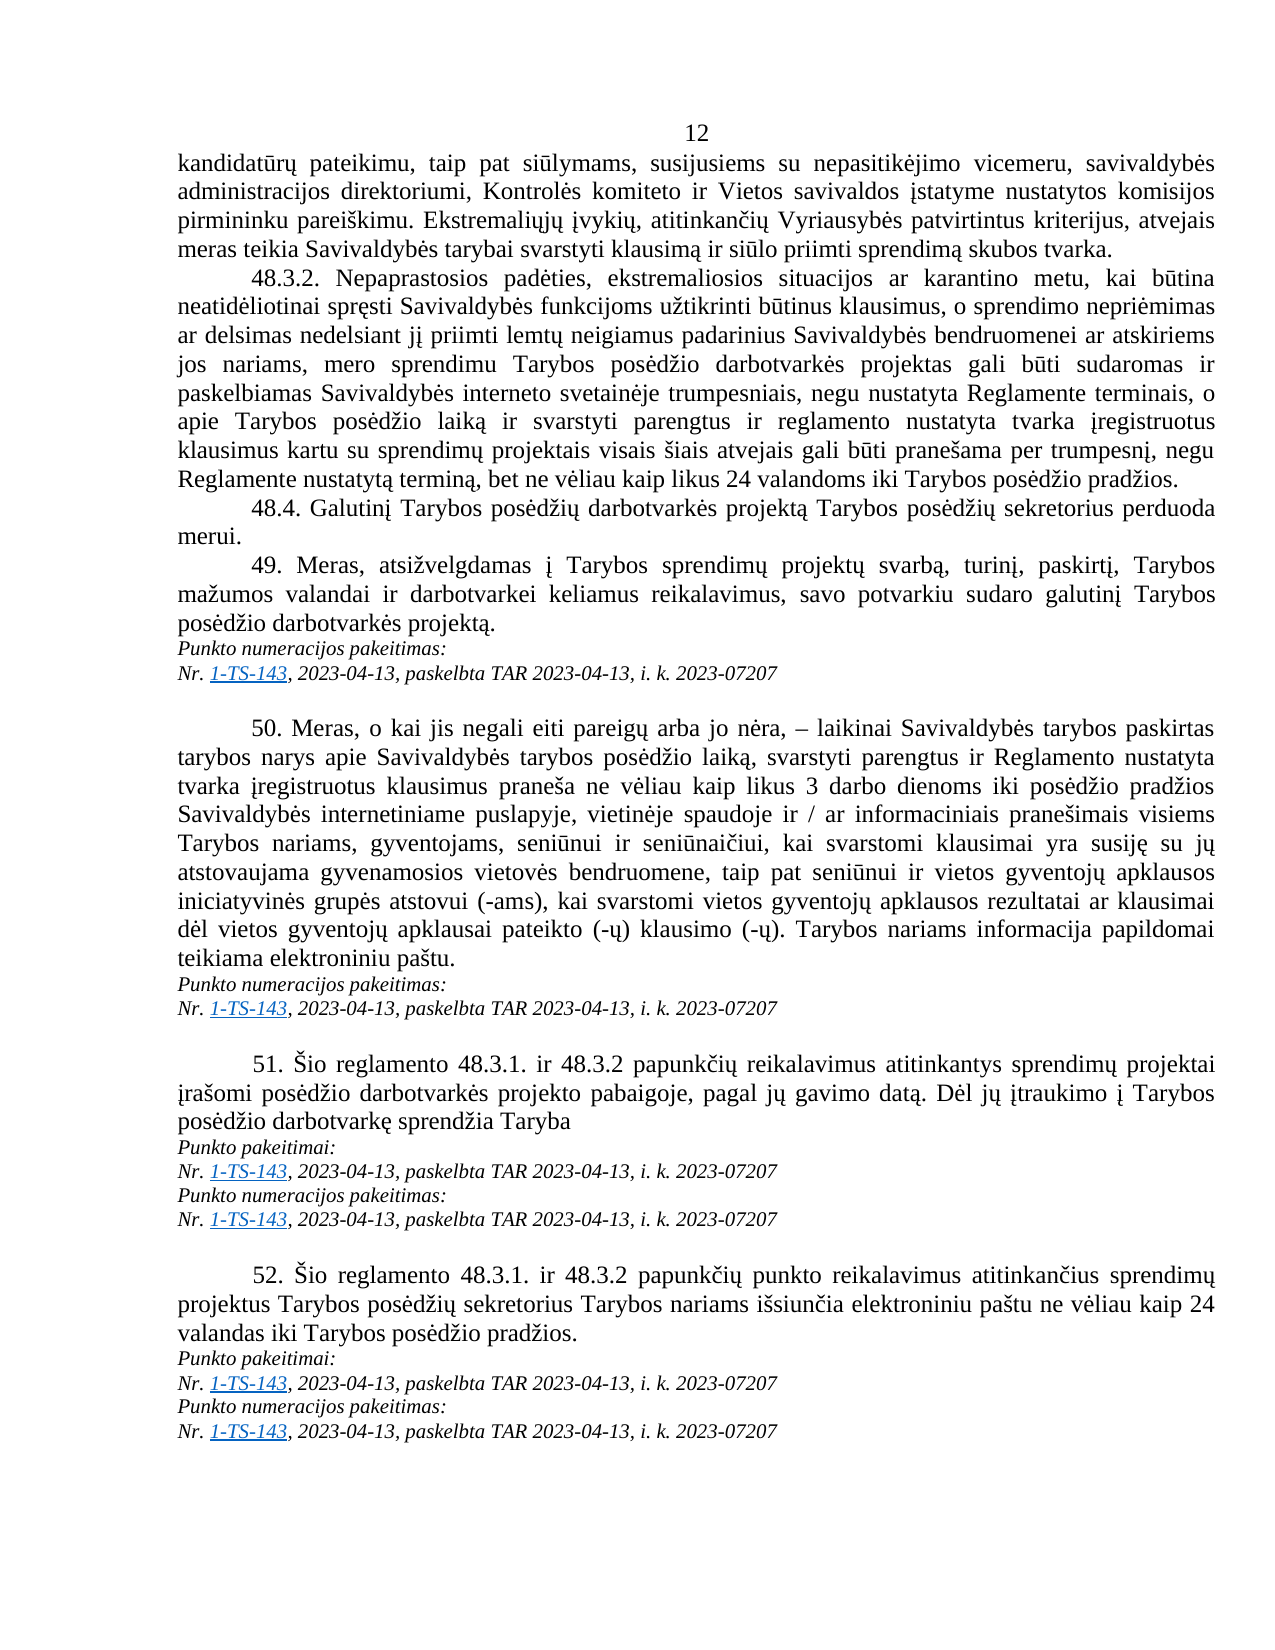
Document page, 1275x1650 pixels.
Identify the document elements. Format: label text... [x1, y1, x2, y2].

text Nr. 1-TS-143, 2023-04-13, paskelbta TAR 2023-04-13, i. k. 2023-07207 [177, 660, 1216, 684]
text Punkto pakeitimai: [177, 1135, 1216, 1159]
text 48.3.2. Nepaprastosios padėties, ekstremaliosios situacijos ar karantino metu, kai būtina neatidėliotinai spręsti Savivaldybės funkcijoms užtikrinti būtinus klausimus, o sprendimo nepriėmimas ar delsimas nedelsiant jį priimti lemtų neigiamus padarinius Savivaldybės bendruomenei ar atskiriems jos nariams, mero sprendimu Tarybos posėdžio darbotvarkės projektas gali būti sudaromas ir paskelbiamas Savivaldybės interneto svetainėje trumpesniais, negu nustatyta Reglamente terminais, o apie Tarybos posėdžio laiką ir svarstyti parengtus ir reglamento nustatyta tvarka įregistruotus klausimus kartu su sprendimų projektais visais šiais atvejais gali būti pranešama per trumpesnį, negu Reglamente nustatytą terminą, bet ne vėliau kaip likus 24 valandoms iki Tarybos posėdžio pradžios. [177, 263, 1216, 493]
text Punkto numeracijos pakeitimas: [177, 1183, 1216, 1207]
text 48.4. Galutinį Tarybos posėdžių darbotvarkės projektą Tarybos posėdžių sekretorius perduoda merui. [177, 493, 1216, 550]
text kandidatūrų pateikimu, taip pat siūlymams, susijusiems su nepasitikėjimo vicemeru, savivaldybės administracijos direktoriumi, Kontrolės komiteto ir Vietos savivaldos įstatyme nustatytos komisijos pirmininku pareiškimu. Ekstremaliųjų įvykių, atitinkančių Vyriausybės patvirtintus kriterijus, atvejais meras teikia Savivaldybės tarybai svarstyti klausimą ir siūlo priimti sprendimą skubos tvarka. [177, 148, 1216, 263]
text Punkto pakeitimai: [177, 1346, 1216, 1370]
text Nr. 1-TS-143, 2023-04-13, paskelbta TAR 2023-04-13, i. k. 2023-07207 [177, 1159, 1216, 1183]
text 52. Šio reglamento 48.3.1. ir 48.3.2 papunkčių punkto reikalavimus atitinkančius sprendimų projektus Tarybos posėdžių sekretorius Tarybos nariams išsiunčia elektroniniu paštu ne vėliau kaip 24 valandas iki Tarybos posėdžio pradžios. [177, 1260, 1216, 1346]
text 49. Meras, atsižvelgdamas į Tarybos sprendimų projektų svarbą, turinį, paskirtį, Tarybos mažumos valandai ir darbotvarkei keliamus reikalavimus, savo potvarkiu sudaro galutinį Tarybos posėdžio darbotvarkės projektą. [177, 550, 1216, 636]
text Nr. 1-TS-143, 2023-04-13, paskelbta TAR 2023-04-13, i. k. 2023-07207 [177, 1418, 1216, 1443]
text Nr. 1-TS-143, 2023-04-13, paskelbta TAR 2023-04-13, i. k. 2023-07207 [177, 1370, 1216, 1394]
text Punkto numeracijos pakeitimas: [177, 636, 1216, 660]
text Punkto numeracijos pakeitimas: [177, 1394, 1216, 1418]
text Nr. 1-TS-143, 2023-04-13, paskelbta TAR 2023-04-13, i. k. 2023-07207 [177, 1207, 1216, 1231]
text Nr. 1-TS-143, 2023-04-13, paskelbta TAR 2023-04-13, i. k. 2023-07207 [177, 996, 1216, 1020]
text 50. Meras, o kai jis negali eiti pareigų arba jo nėra, – laikinai Savivaldybės tarybos paskirtas tarybos narys apie Savivaldybės tarybos posėdžio laiką, svarstyti parengtus ir Reglamento nustatyta tvarka įregistruotus klausimus praneša ne vėliau kaip likus 3 darbo dienoms iki posėdžio pradžios Savivaldybės internetiniame puslapyje, vietinėje spaudoje ir / ar informaciniais pranešimais visiems Tarybos nariams, gyventojams, seniūnui ir seniūnaičiui, kai svarstomi klausimai yra susiję su jų atstovaujama gyvenamosios vietovės bendruomene, taip pat seniūnui ir vietos gyventojų apklausos iniciatyvinės grupės atstovui (-ams), kai svarstomi vietos gyventojų apklausos rezultatai ar klausimai dėl vietos gyventojų apklausai pateikto (-ų) klausimo (-ų). Tarybos nariams informacija papildomai teikiama elektroniniu paštu. [177, 713, 1216, 972]
text 51. Šio reglamento 48.3.1. ir 48.3.2 papunkčių reikalavimus atitinkantys sprendimų projektai įrašomi posėdžio darbotvarkės projekto pabaigoje, pagal jų gavimo datą. Dėl jų įtraukimo į Tarybos posėdžio darbotvarkę sprendžia Taryba [177, 1049, 1216, 1135]
text Punkto numeracijos pakeitimas: [177, 972, 1216, 996]
